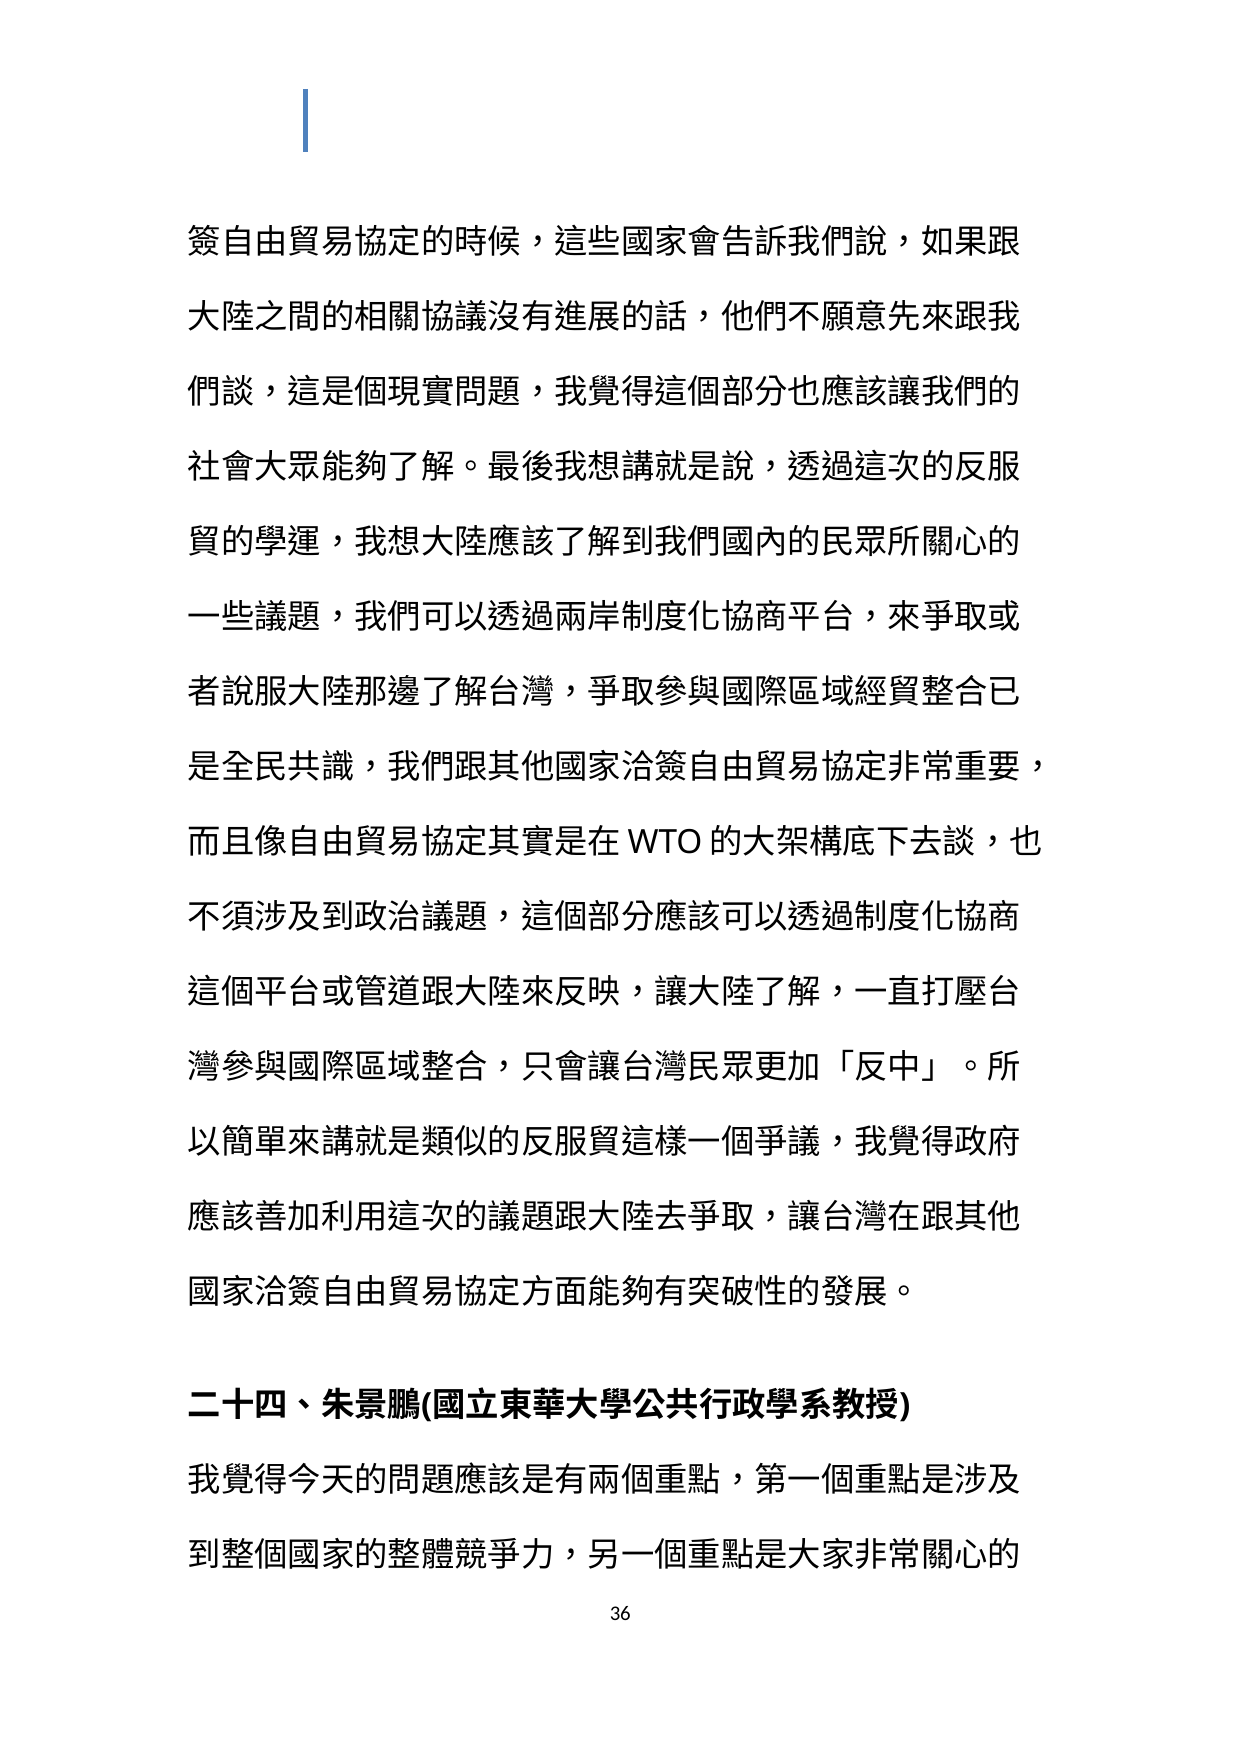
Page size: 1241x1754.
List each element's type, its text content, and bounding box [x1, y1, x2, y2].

text 我覺得今天的問題應該是有兩個重點，第一個重點是涉及到整個國家的整體競爭力，另一個重點是大家非常關心的區域發展的區域政策，我曾在地方及中央政府服務多年，這個經驗對於許多政治的改革上的記憶有很深刻的感觸，所以我藉這個機會，來做一個簡單的說明。剛剛主持人吳校長特別提到我研究歐洲統合問題，六月底我也剛從德國回來，我們看到其實就在前幾天，梅克爾到中國大陸去訪問，習近平也在不久之前到歐洲去訪問，之後又在上禮拜到韓國，去跟朴謹惠簽訂了中韓間的FTA。所有的訊息都告訴我們，其實不只韓國是我們的競爭對手，全球與區域聯結更是我們要嚴肅面對的挑戰，但是有好多的訊息顯示，我們都知道風險之所在，但我們卻任由風險發生。這個出現在我們國內主觀存在著非常重大的一個共識差距。這個共識差距就是政策與政治間的共識差距。從這個裡面看，今天早上龔副院長的報告裡面說我們台灣現在整個貿易順差有兩百多億，現實上是如果扣除了中國大陸這塊市場，我們卻是貿易逆差的國家。這點認知是非常重要。我經常在談到歐洲區域整合的時候，會拿一個歐盟的兩個國家來做一個對應。一個是奧地利，一個是德國。他們彼此之間的貿易依存度遠遠高過百分之五十以上。這是一個小國跟大國，而且幾乎是同一個語言，同一個地緣所發生的一個結果。那今天歐貿的政策會發生那種效果出來就在於德國就是在歐元區裡面，他是一個關鍵整合者，雖然今天因為這個事情並不是我們討論的重點，但我們仍看到了一些危機，政府也看到這些危機。剛剛高教授看到了危機，也看到了我們溝通上的一些問題，產生的一些差距，所以過去我曾經講過一句話，「我們過去什麼都沒有的時候，有的就是一個未來。現在感覺什麼都有了，就是感覺不到未來。」這一點是對於年輕的一代是非常非常大的恐慌。記得張雨生唱的一首歌就是「我的未來不是夢」，然後說我要認真的過每一分鐘，現在呢？我們的一些孩子說我的未來還是夢，卻變成「我要認真的反對每一分鐘」。所以當你認真的反對每一分鐘，而不去認真的思考自己在這樣全球化格局底下競爭環境的時候，年輕世代的競爭力相對的就會愈來愈微弱。這一點在國內的政策的環境塑造層面需要更多的功夫，需要更細緻，因為這整個時代改變了。網路社會裡面，網路社群裡面所使用的語言絕對不是我們現在口頭上所表達的這些語言。他們文字上的煽動性遠比我們口頭表達的更嚴重。這點其實是我們在談全球化國家競爭力時要致力於縮短世代認知差距。第二個講到地方，我覺得過去這幾年總統一直在強調世代正義，在講住居正義，然後最近因為東部幹線普悠瑪號的通車，再度提到區域正義，我們在談區域正義的時候，我有一點建議，過去因為中央與地方的想法落差是很大，而地方的首長是民選，背負民意壓力，但政府預算的執行卻有相當的嚴謹思維，希望看到政策上的效果，所以是不是有可能，從這三個方向裡面去做思考，第一個，我們應該有一個保證型的計畫，這計畫屬於政策輔導型，第二個，我們有一個競爭型的計畫，屬於地方政府需求型的，第三個很重要的是成熟型的計畫，從規劃到執行，中央可以編列特殊預算來執行，讓地方所要執行的需求透過這個經費，真正達到實質上的所求，進一步達到效果出來，400億的錢編列了，效果出來了，再過十年400億的錢也許會再出來，讓彼此都能看到成果。謝謝。 [187, 1439, 1053, 1589]
subtitle 二十四、朱景鵬(國立東華大學公共行政學系教授) [187, 1364, 1053, 1439]
text 我想就針對兩岸的議題提一點看法，大概兩三個禮拜前我去參加一個民間非政府組織民調的記者發布會。這個發布會談幾個問題，一個問題是說，你贊成台灣國際化、自由化嗎?這個問題的答案是超過百分之七十五跟八十的人是贊成台灣要國際化。第二個問題就問說你贊成台灣跟大陸簽服貿協議嗎?大概反對的人將近一半，贊成跟大陸發展更緊密的經貿關係嗎?也差不多將近一半的人是不贊成的。這兩個問題的答案顯然是矛盾的，背後的問題在於我們台灣要講國際化，現在大家擔心的是變成大陸化，也就是過去這麼多年來，和大陸之間的經貿關係越來越緊密，對大陸的依賴度越來越高，所以大家也擔心，因為兩岸政治的特殊關係，會因為因此陷入一個漩渦讓台灣整個國家受到大陸控制。從服貿協議這次的爭議的事件之後，我覺得最大的問題是，大家對政府推動兩岸經貿的交流相關的政策措施沒有太大的信心，就以服貿來講的話，過去這一年我們政府也強調說服貿的協議簽了之後，可以為我們業者創造更大的商機，可以到大陸市場去投資牟利等等。可是，我們業界比較關心的是服貿協議簽了之後，門打開了，大陸的企業資金來了之後會對我們的業者造成的衝擊，我的理解是我們政策的宣導跟大家所關心的這兩個之間好像有落差。當然政府也會去強調說我們有各種配套措施，請大家放心，政府有處理這個問題的能力，可是偏偏這段時間裡面，有關食品安全等很多問題就出包了，使得大家對政府的治理能力產生不信任，所以，我要強調的一個觀點就是，相關的政策要去做政策行銷時，要去說服老百姓能夠接受這樣的政策，應確實掌握老百姓關心的是在哪裡?或者是業界關心的是哪裡?要能投其所好，對症下藥。其實，我們業界比較擔心的是，市場開放了之後，陸資來了會搶走我們手中握有的市場，政府到底提出什麼樣的政策措施來協助我們業者度過難關，能否讓業者放心﹖因為據我了解我們服務業大概百分之八十八的營業是國內市場，所以大家擔心市場一開放的話，手上的這個蛋糕會被搶走。因此，我認為政府要讓民眾放心，或者說接受簽署兩岸協議的話，有兩件事一定要去做，第一個就是過去政府特別是WTO，在2002年加入到現在已經超過十幾年，我還記得在90年代的時候，有關WTO的談判，大家也很不放心，加入WTO之後，市場更開放，我們的農業，包括雞農，雞販等，很多的農民都很不放心，但是事後看來，當時擔心的問題都沒發生，我的意思是說，WTO已經十多年了，過去大家所擔心的問題，其實也沒有發生，可能有發生但是我們政府也做得很好的因應準備，所以像這一些，比較正面的一些案例或一些事實，就是說市場開放之後並不會帶來太多的衝擊，或者是說我們政府有能力去處理這個部分，我覺得應該可以多談。第二個牽涉到兩岸的部分，我記得在幾年前ECFA在簽署的時候也是引起大家的很多的疑慮，ECFA簽了之後市場開放，大陸的農產品，大陸的企業進來臺灣等等等，大家都很擔心，我想我們可以把那個時候大家所擔心的問題把他整理出來，ECFA已經執行三、四年，是不是這些問題都發生了﹖譬如說對我們台灣到底帶來利弊是如何，其實這些應該有相當的一些資料可以來證明，實際上對大陸的開放，我們會遭受到的衝擊也不是那麼大，我想這部分應該是會對社會大眾會有一些相當說服的力量。最後一個我想談的是，今天我們對大陸發展這樣的一個緊密的經貿關係，這麼多年來，我覺得經濟上的理由是大陸現在全球為第二大經濟體，市場那麼龐大，世界各國跨國企業都往這個市場裡面去，我們既使不喜歡跟他統一，沒有理由不去理他，一定要跟他聯親建立關係，可是問題在於兩岸的政治關係，就讓大家有疑慮，我覺得要降低對大陸的依賴，大家都知道，就是除了要關注跟大陸往來的部分，更重要就是發展跟其他國家的經貿關係，但這個部分就卡在所謂國際政治的問題上面，也就是說，當我們想要跟某個國家簽自由貿易協定的時候，中國大陸往往在背後扯我們後腿，對我們政府來講也是非常無奈，這是國際政治現實。這幾年來的經驗，兩岸關係改善對於台灣發展跟其他國家的實質關係，包括經貿這個部分確實是有幫助的，因此，我覺得馬總統曾提出「由大陸走向全世界」，這個概念是說大陸市場很重要，如果兩岸能夠合作的話，可一起賺世界各國的錢；從政治上來解讀的話，跟大陸保持一個好的關係才比較有可能跟其他國家發展更緊密的經貿關係，過去兩岸關係不夠好，當我們想跟任何其他主要經貿夥伴國家洽簽自由貿易協定的時候，這些國家會告訴我們說，如果跟大陸之間的相關協議沒有進展的話，他們不願意先來跟我們談，這是個現實問題，我覺得這個部分也應該讓我們的社會大眾能夠了解。最後我想講就是說，透過這次的反服貿的學運，我想大陸應該了解到我們國內的民眾所關心的一些議題，我們可以透過兩岸制度化協商平台，來爭取或者說服大陸那邊了解台灣，爭取參與國際區域經貿整合已是全民共識，我們跟其他國家洽簽自由貿易協定非常重要，而且像自由貿易協定其實是在WTO的大架構底下去談，也不須涉及到政治議題，這個部分應該可以透過制度化協商這個平台或管道跟大陸來反映，讓大陸了解，一直打壓台灣參與國際區域整合，只會讓台灣民眾更加「反中」。所以簡單來講就是類似的反服貿這樣一個爭議，我覺得政府應該善加利用這次的議題跟大陸去爭取，讓台灣在跟其他國家洽簽自由貿易協定方面能夠有突破性的發展。 [187, 202, 1053, 1327]
